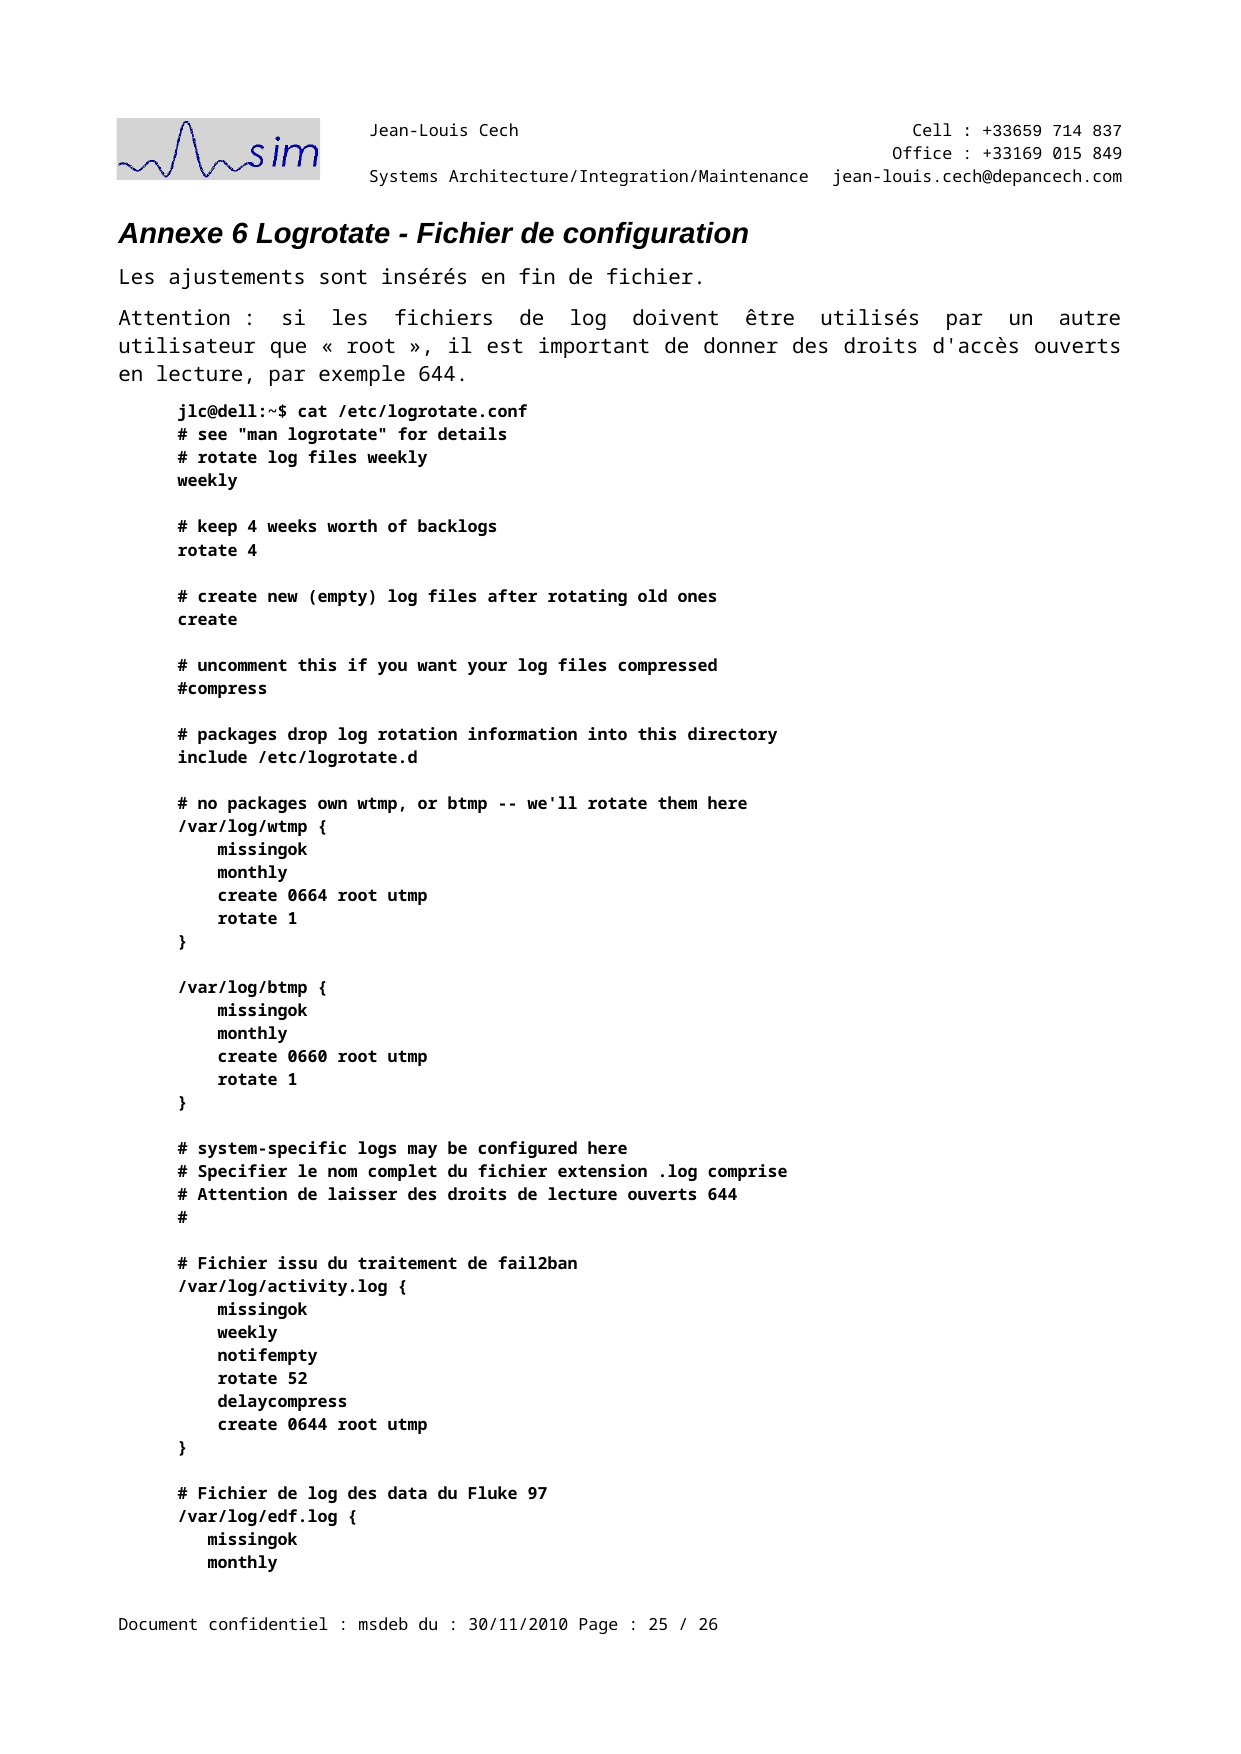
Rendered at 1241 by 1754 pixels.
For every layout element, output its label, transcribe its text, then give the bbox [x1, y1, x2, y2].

picture [116, 118, 321, 180]
text /var/log/activity.log { [177, 1274, 1122, 1298]
text /var/log/wtmp { [177, 814, 1122, 837]
text monthly [177, 860, 1122, 883]
text /var/log/edf.log { [177, 1505, 1122, 1528]
text jlc@dell:~$ cat /etc/logrotate.conf [177, 400, 1122, 423]
text # uncomment this if you want your log files compressed [177, 653, 1122, 676]
text } [177, 1090, 1122, 1113]
text delaycompress [177, 1390, 1122, 1413]
text missingok [177, 998, 1122, 1021]
text missingok [177, 1528, 1122, 1551]
text # see "man logrotate" for details [177, 423, 1122, 446]
text missingok [177, 1298, 1122, 1321]
text # Specifier le nom complet du fichier extension .log comprise [177, 1159, 1122, 1182]
text # keep 4 weeks worth of backlogs [177, 515, 1122, 538]
text notifempty [177, 1344, 1122, 1367]
text } [177, 929, 1122, 952]
text # [177, 1206, 1122, 1228]
subtitle Annexe 6 Logrotate - Fichier de configuration [118, 217, 1122, 249]
text # rotate log files weekly [177, 446, 1122, 469]
text # create new (empty) log files after rotating old ones [177, 584, 1122, 607]
text # Attention de laisser des droits de lecture ouverts 644 [177, 1182, 1122, 1206]
text create 0664 root utmp [177, 883, 1122, 906]
text monthly [177, 1551, 1122, 1574]
text } [177, 1436, 1122, 1459]
text rotate 1 [177, 906, 1122, 929]
text # no packages own wtmp, or btmp -- we'll rotate them here [177, 791, 1122, 814]
text monthly [177, 1021, 1122, 1044]
text missingok [177, 837, 1122, 860]
text rotate 1 [177, 1067, 1122, 1090]
text #compress [177, 676, 1122, 699]
text include /etc/logrotate.d [177, 745, 1122, 768]
text weekly [177, 469, 1122, 492]
text # Fichier de log des data du Fluke 97 [177, 1482, 1122, 1505]
text # packages drop log rotation information into this directory [177, 722, 1122, 745]
text # system-specific logs may be configured here [177, 1136, 1122, 1159]
text rotate 52 [177, 1367, 1122, 1390]
text rotate 4 [177, 538, 1122, 561]
text Attention : si les fichiers de log doivent être utilisés par un autre utilisateur que « root », il est important de donner des droits d'accès ouverts en lecture, par exemple 644. [118, 303, 1122, 387]
text create 0644 root utmp [177, 1413, 1122, 1436]
text weekly [177, 1321, 1122, 1344]
text create [177, 607, 1122, 630]
text create 0660 root utmp [177, 1044, 1122, 1067]
text Les ajustements sont insérés en fin de fichier. [118, 262, 1122, 290]
text # Fichier issu du traitement de fail2ban [177, 1252, 1122, 1274]
text /var/log/btmp { [177, 975, 1122, 998]
